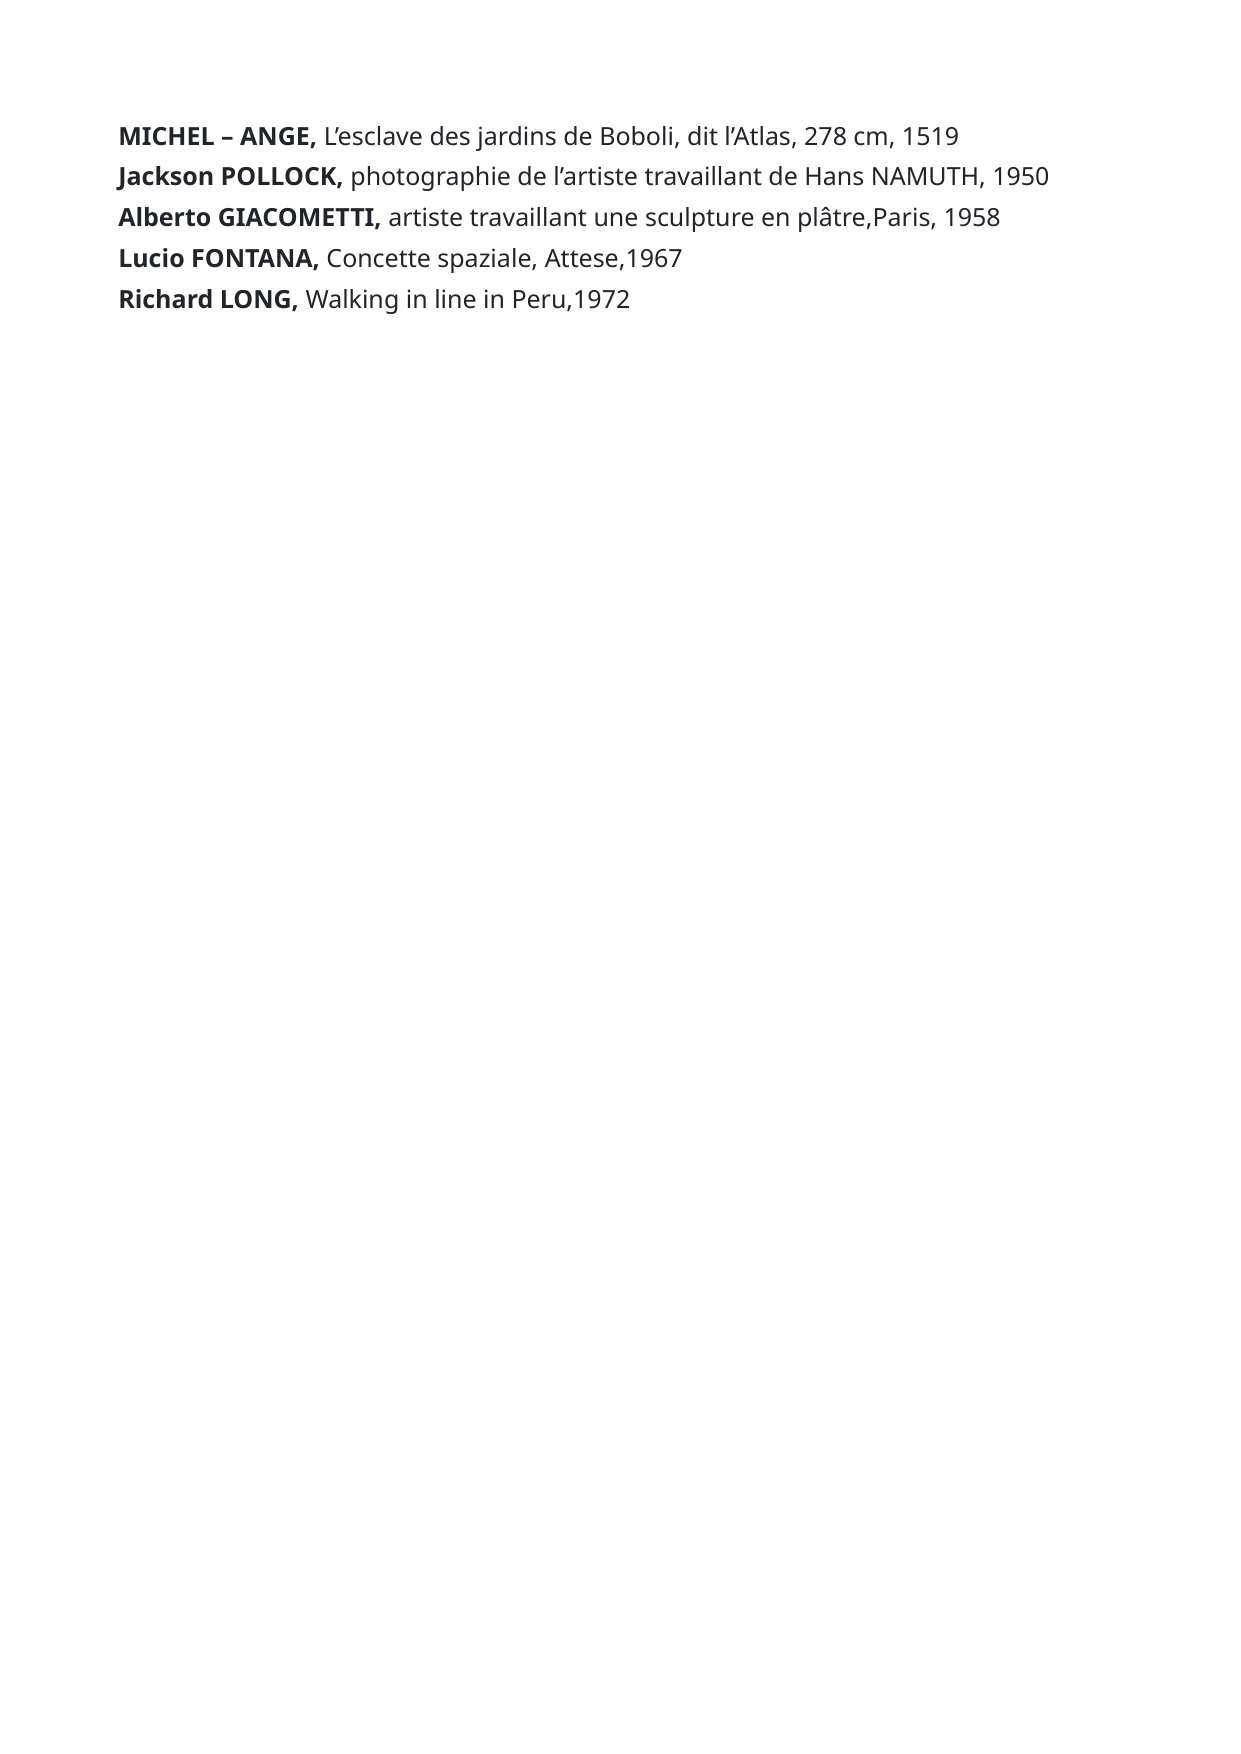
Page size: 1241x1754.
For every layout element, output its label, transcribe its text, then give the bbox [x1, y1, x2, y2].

text Richard LONG, Walking in line in Peru,1972 [118, 281, 1122, 316]
text Lucio FONTANA, Concette spaziale, Attese,1967 [118, 241, 1122, 275]
text MICHEL – ANGE, L’esclave des jardins de Boboli, dit l’Atlas, 278 cm, 1519 [118, 118, 1122, 152]
text Alberto GIACOMETTI, artiste travaillant une sculpture en plâtre,Paris, 1958 [118, 200, 1122, 234]
text Jackson POLLOCK, photographie de l’artiste travaillant de Hans NAMUTH, 1950 [118, 159, 1122, 193]
